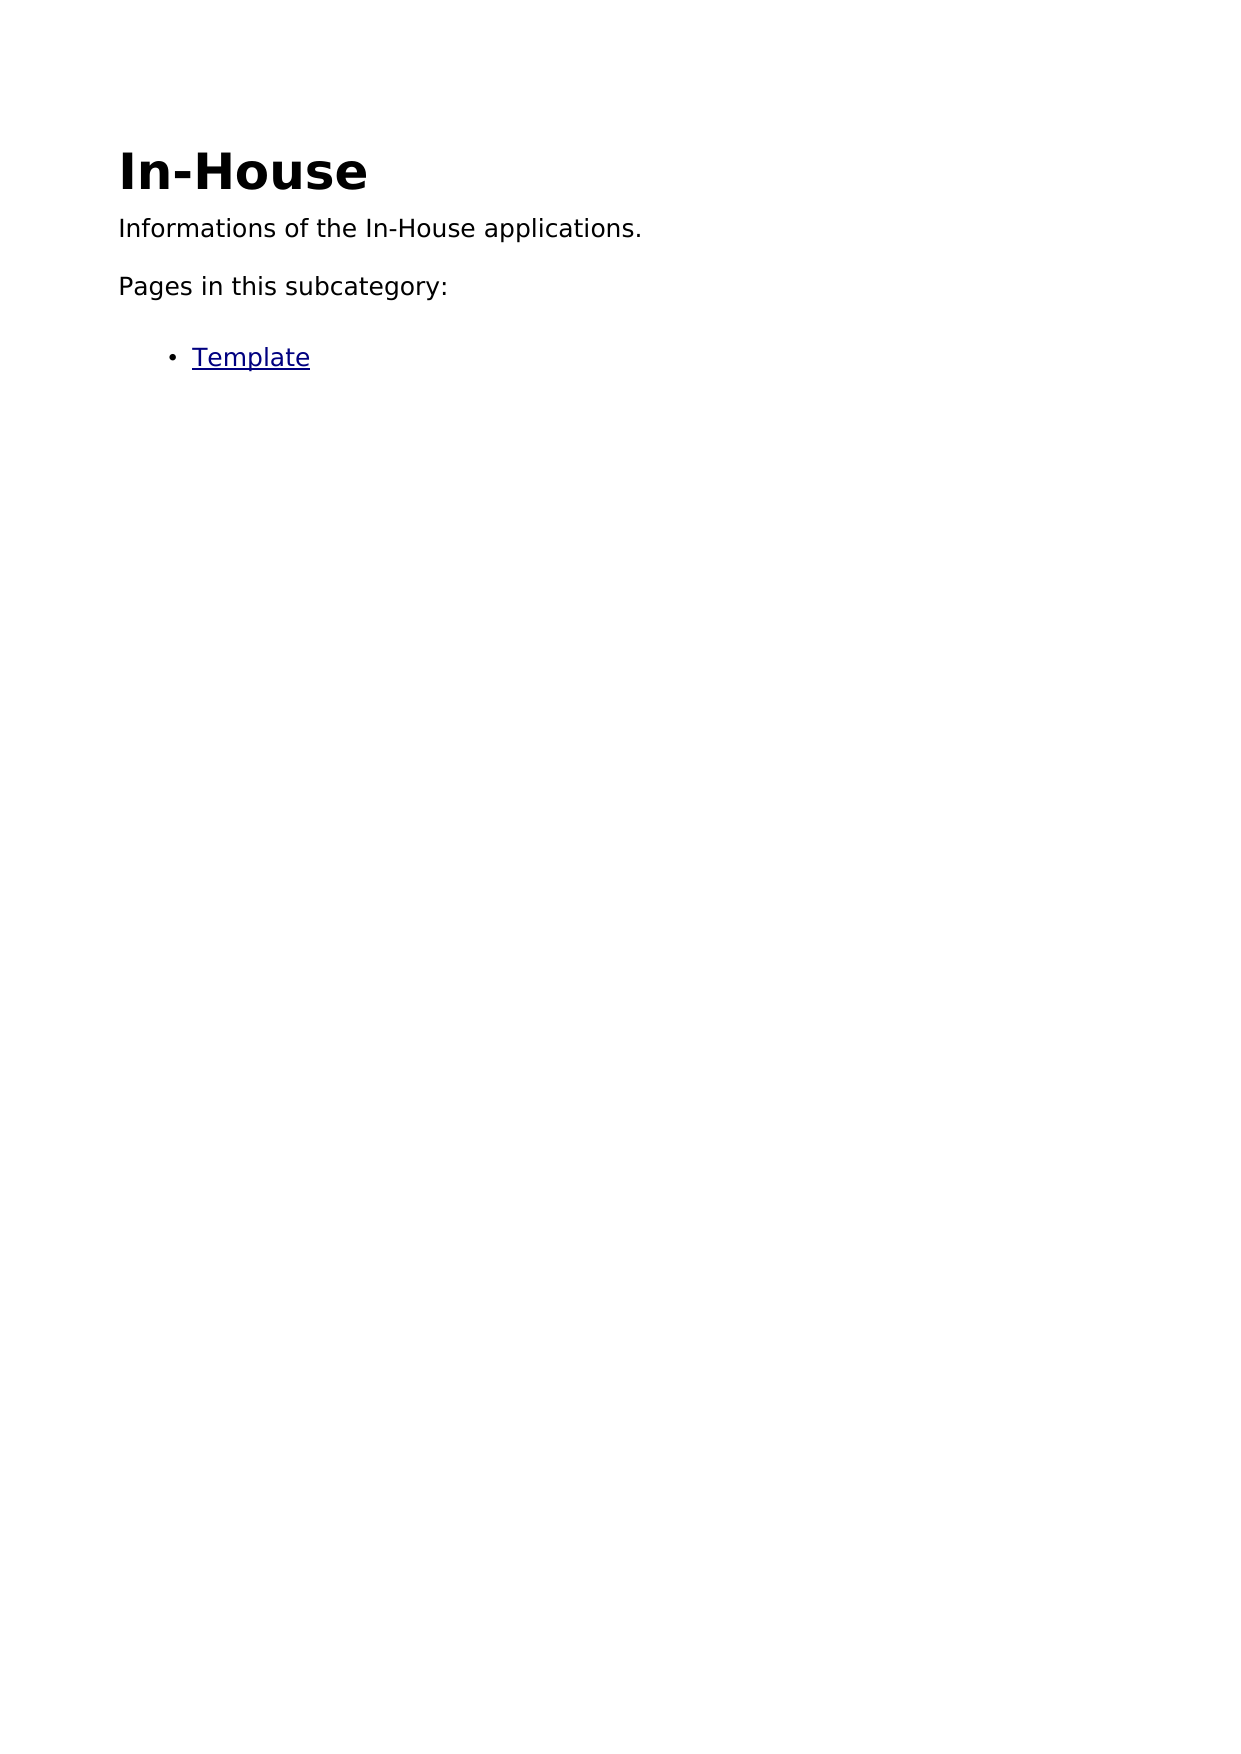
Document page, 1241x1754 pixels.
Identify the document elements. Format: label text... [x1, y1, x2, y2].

text Informations of the In-House applications. Pages in this subcategory: [118, 214, 1122, 301]
list Template [177, 343, 1122, 372]
subtitle In-House [118, 143, 1122, 201]
